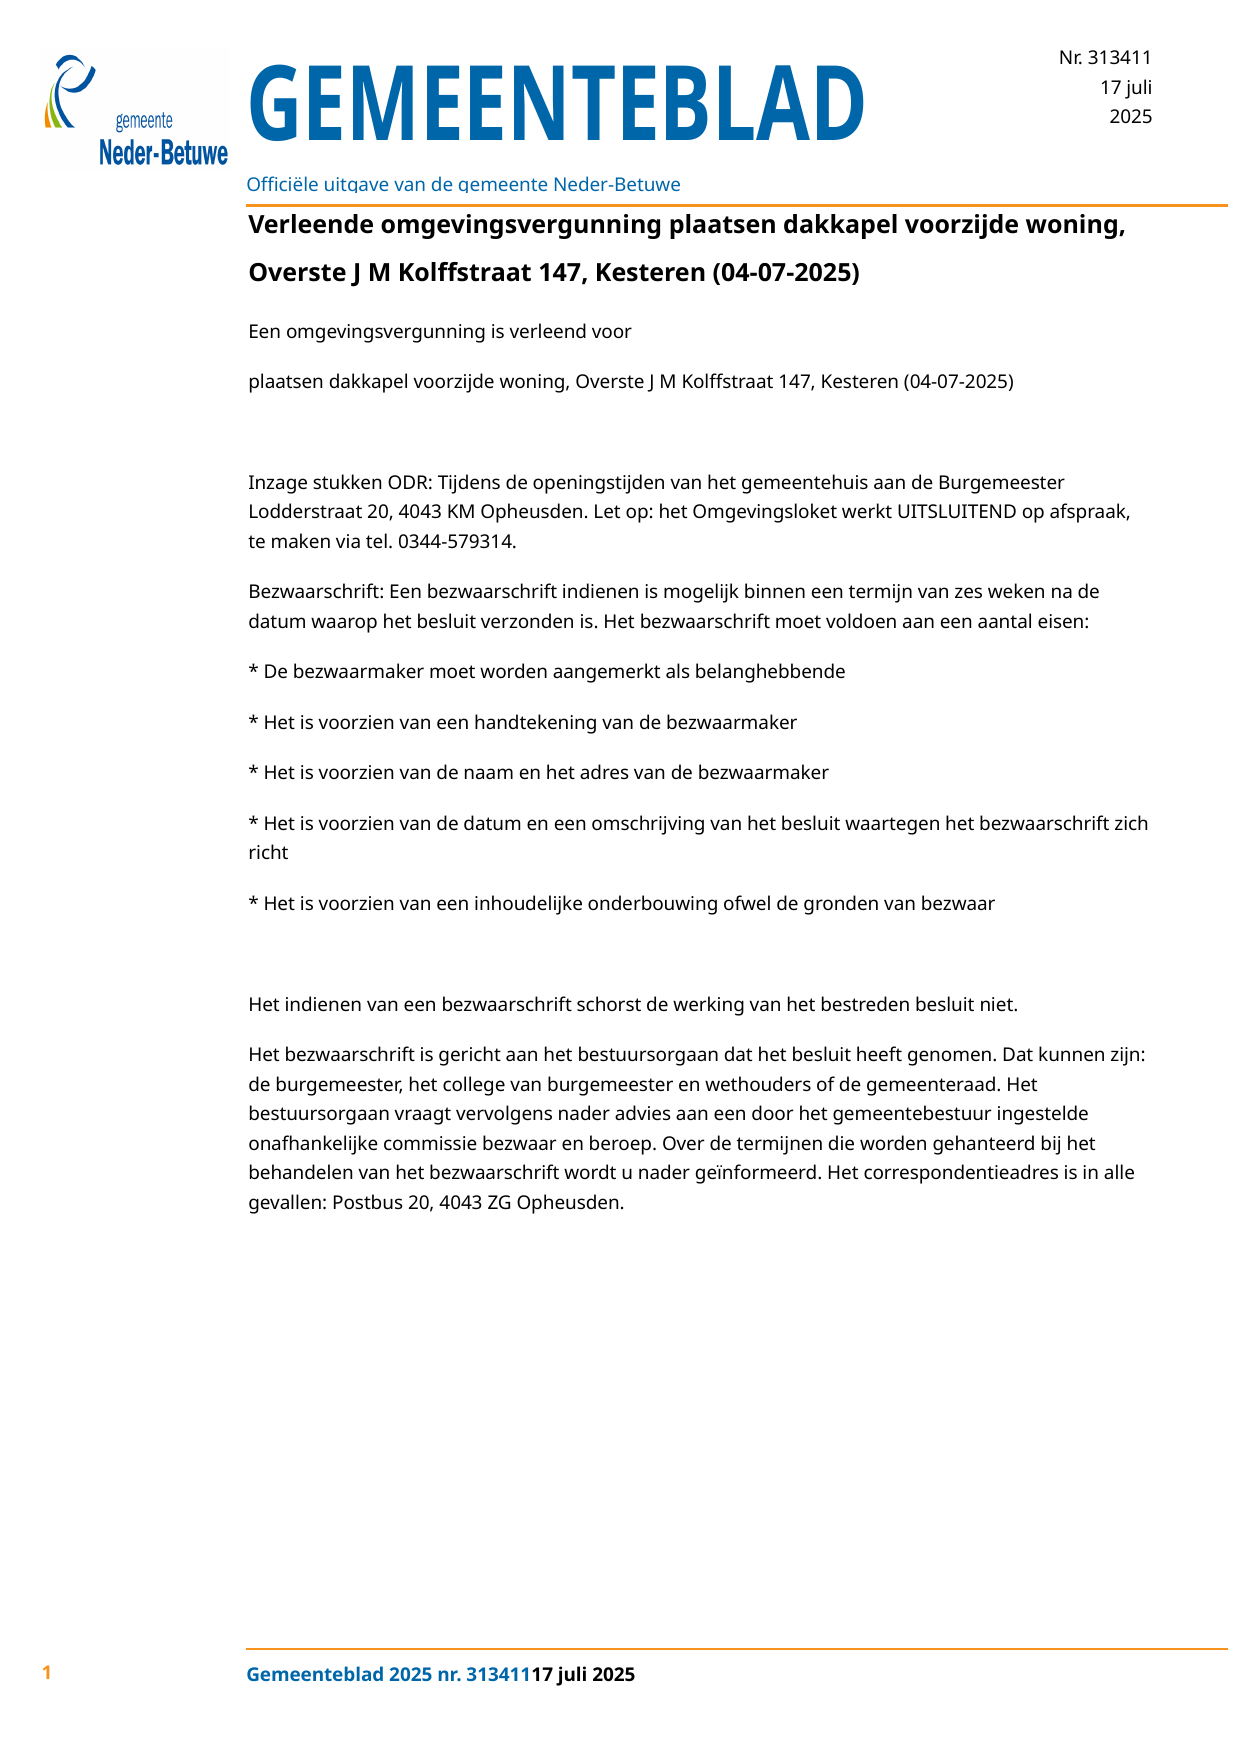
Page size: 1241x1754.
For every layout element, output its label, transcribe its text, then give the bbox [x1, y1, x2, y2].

text * Het is voorzien van de datum en een omschrijving van het besluit waartegen het bezwaarschrift zich richt [248, 810, 1152, 865]
text * Het is voorzien van een inhoudelijke onderbouwing ofwel de gronden van bezwaar [248, 890, 1152, 916]
text plaatsen dakkapel voorzijde woning, Overste J M Kolffstraat 147, Kesteren (04-07-2025) [248, 368, 1152, 394]
text Bezwaarschrift: Een bezwaarschrift indienen is mogelijk binnen een termijn van zes weken na de datum waarop het besluit verzonden is. Het bezwaarschrift moet voldoen aan een aantal eisen: [248, 579, 1152, 634]
text Een omgevingsvergunning is verleend voor [248, 318, 1152, 344]
text Inzage stukken ODR: Tijdens de openingstijden van het gemeentehuis aan de Burgemeester Lodderstraat 20, 4043 KM Opheusden. Let op: het Omgevingsloket werkt UITSLUITEND op afspraak, te maken via tel. 0344-579314. [248, 469, 1152, 554]
text Het indienen van een bezwaarschrift schorst de werking van het bestreden besluit niet. [248, 991, 1152, 1017]
text Verleende omgevingsvergunning plaatsen dakkapel voorzijde woning, Overste J M Kolffstraat 147, Kesteren (04-07-2025) [248, 207, 1152, 288]
text Het bezwaarschrift is gericht aan het bestuursorgaan dat het besluit heeft genomen. Dat kunnen zijn: de burgemeester, het college van burgemeester en wethouders of de gemeenteraad. Het bestuursorgaan vraagt vervolgens nader advies aan een door het gemeentebestuur ingestelde onafhankelijke commissie bezwaar en beroep. Over de termijnen die worden gehanteerd bij het behandelen van het bezwaarschrift wordt u nader geïnformeerd. Het correspondentieadres is in alle gevallen: Postbus 20, 4043 ZG Opheusden. [248, 1041, 1152, 1215]
text * Het is voorzien van een handtekening van de bezwaarmaker [248, 709, 1152, 735]
picture [41, 47, 231, 172]
text * De bezwaarmaker moet worden aangemerkt als belanghebbende [248, 659, 1152, 684]
text * Het is voorzien van de naam en het adres van de bezwaarmaker [248, 759, 1152, 785]
